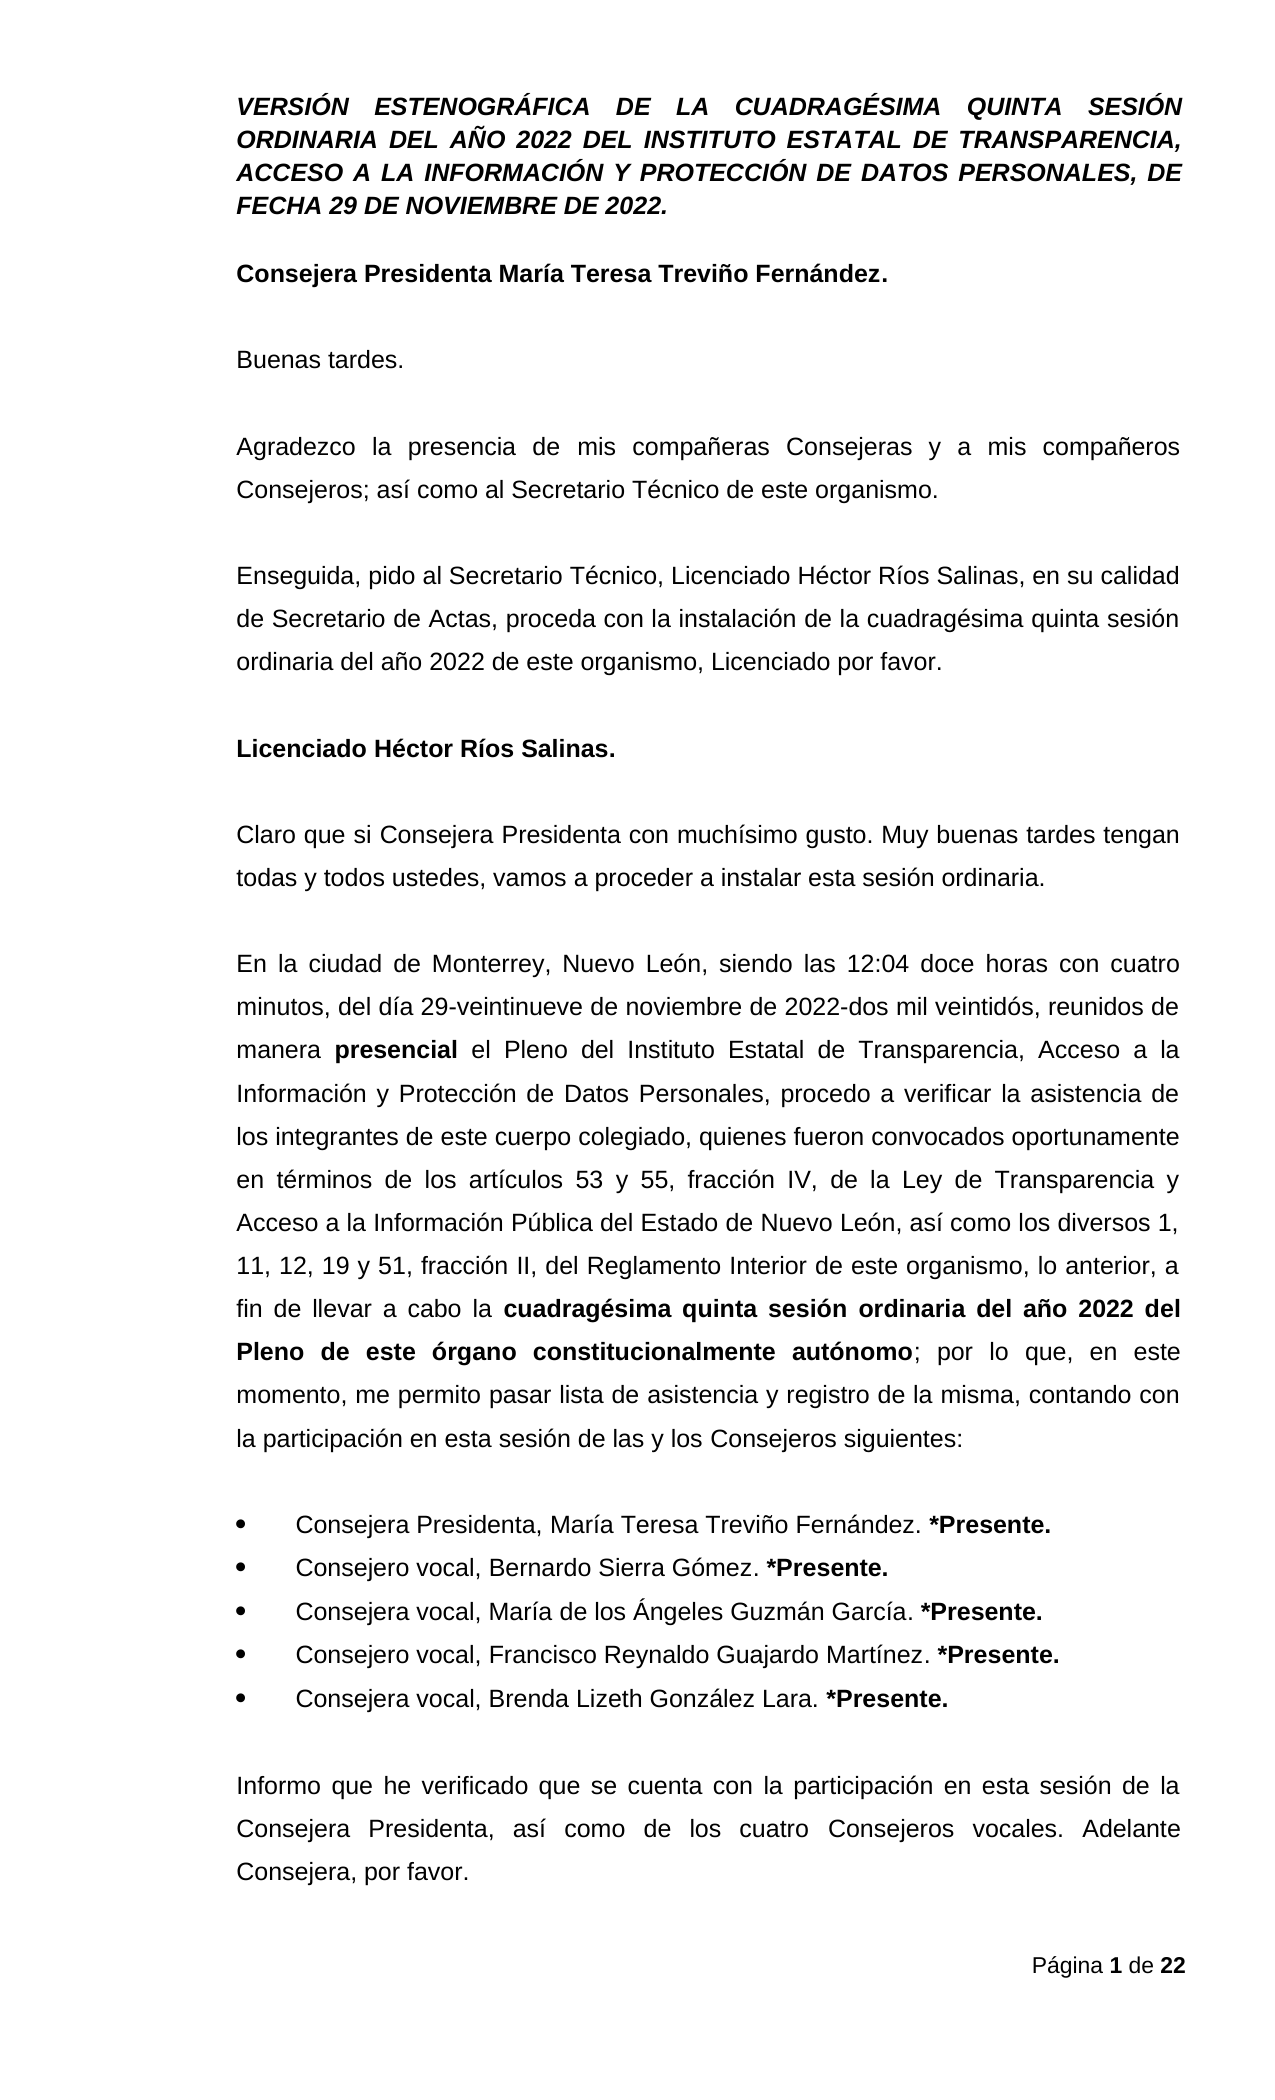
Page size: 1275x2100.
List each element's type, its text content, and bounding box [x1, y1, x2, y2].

text Informo que he verificado que se cuenta con la participación en esta sesión de la Consejera Presidenta, así como de los cuatro Consejeros vocales. Adelante Consejera, por favor. [236, 1771, 1181, 1886]
text Licenciado Héctor Ríos Salinas. [236, 734, 1181, 762]
text Claro que si Consejera Presidenta con muchísimo gusto. Muy buenas tardes tengan todas y todos ustedes, vamos a proceder a instalar esta sesión ordinaria. [236, 820, 1181, 892]
list Consejero vocal, Francisco Reynaldo Guajardo Martínez. *Presente. [236, 1641, 1181, 1669]
text Buenas tardes. [236, 346, 1181, 374]
text Agradezco la presencia de mis compañeras Consejeras y a mis compañeros Consejeros; así como al Secretario Técnico de este organismo. [236, 432, 1181, 504]
text Consejera Presidenta María Teresa Treviño Fernández. [236, 259, 1181, 288]
list Consejera vocal, Brenda Lizeth González Lara. *Presente. [236, 1684, 1181, 1713]
list Consejera Presidenta, María Teresa Treviño Fernández. *Presente. [236, 1510, 1181, 1539]
list Consejera vocal, María de los Ángeles Guzmán García. *Presente. [236, 1597, 1181, 1626]
text En la ciudad de Monterrey, Nuevo León, siendo las 12:04 doce horas con cuatro minutos, del día 29-veintinueve de noviembre de 2022-dos mil veintidós, reunidos de manera presencial el Pleno del Instituto Estatal de Transparencia, Acceso a la Información y Protección de Datos Personales, procedo a verificar la asistencia de los integrantes de este cuerpo colegiado, quienes fueron convocados oportunamente en términos de los artículos 53 y 55, fracción IV, de la Ley de Transparencia y Acceso a la Información Pública del Estado de Nuevo León, así como los diversos 1, 11, 12, 19 y 51, fracción II, del Reglamento Interior de este organismo, lo anterior, a fin de llevar a cabo la cuadragésima quinta sesión ordinaria del año 2022 del Pleno de este órgano constitucionalmente autónomo; por lo que, en este momento, me permito pasar lista de asistencia y registro de la misma, contando con la participación en esta sesión de las y los Consejeros siguientes: [236, 949, 1181, 1452]
list Consejero vocal, Bernardo Sierra Gómez. *Presente. [236, 1553, 1181, 1582]
text Enseguida, pido al Secretario Técnico, Licenciado Héctor Ríos Salinas, en su calidad de Secretario de Actas, proceda con la instalación de la cuadragésima quinta sesión ordinaria del año 2022 de este organismo, Licenciado por favor. [236, 561, 1181, 676]
